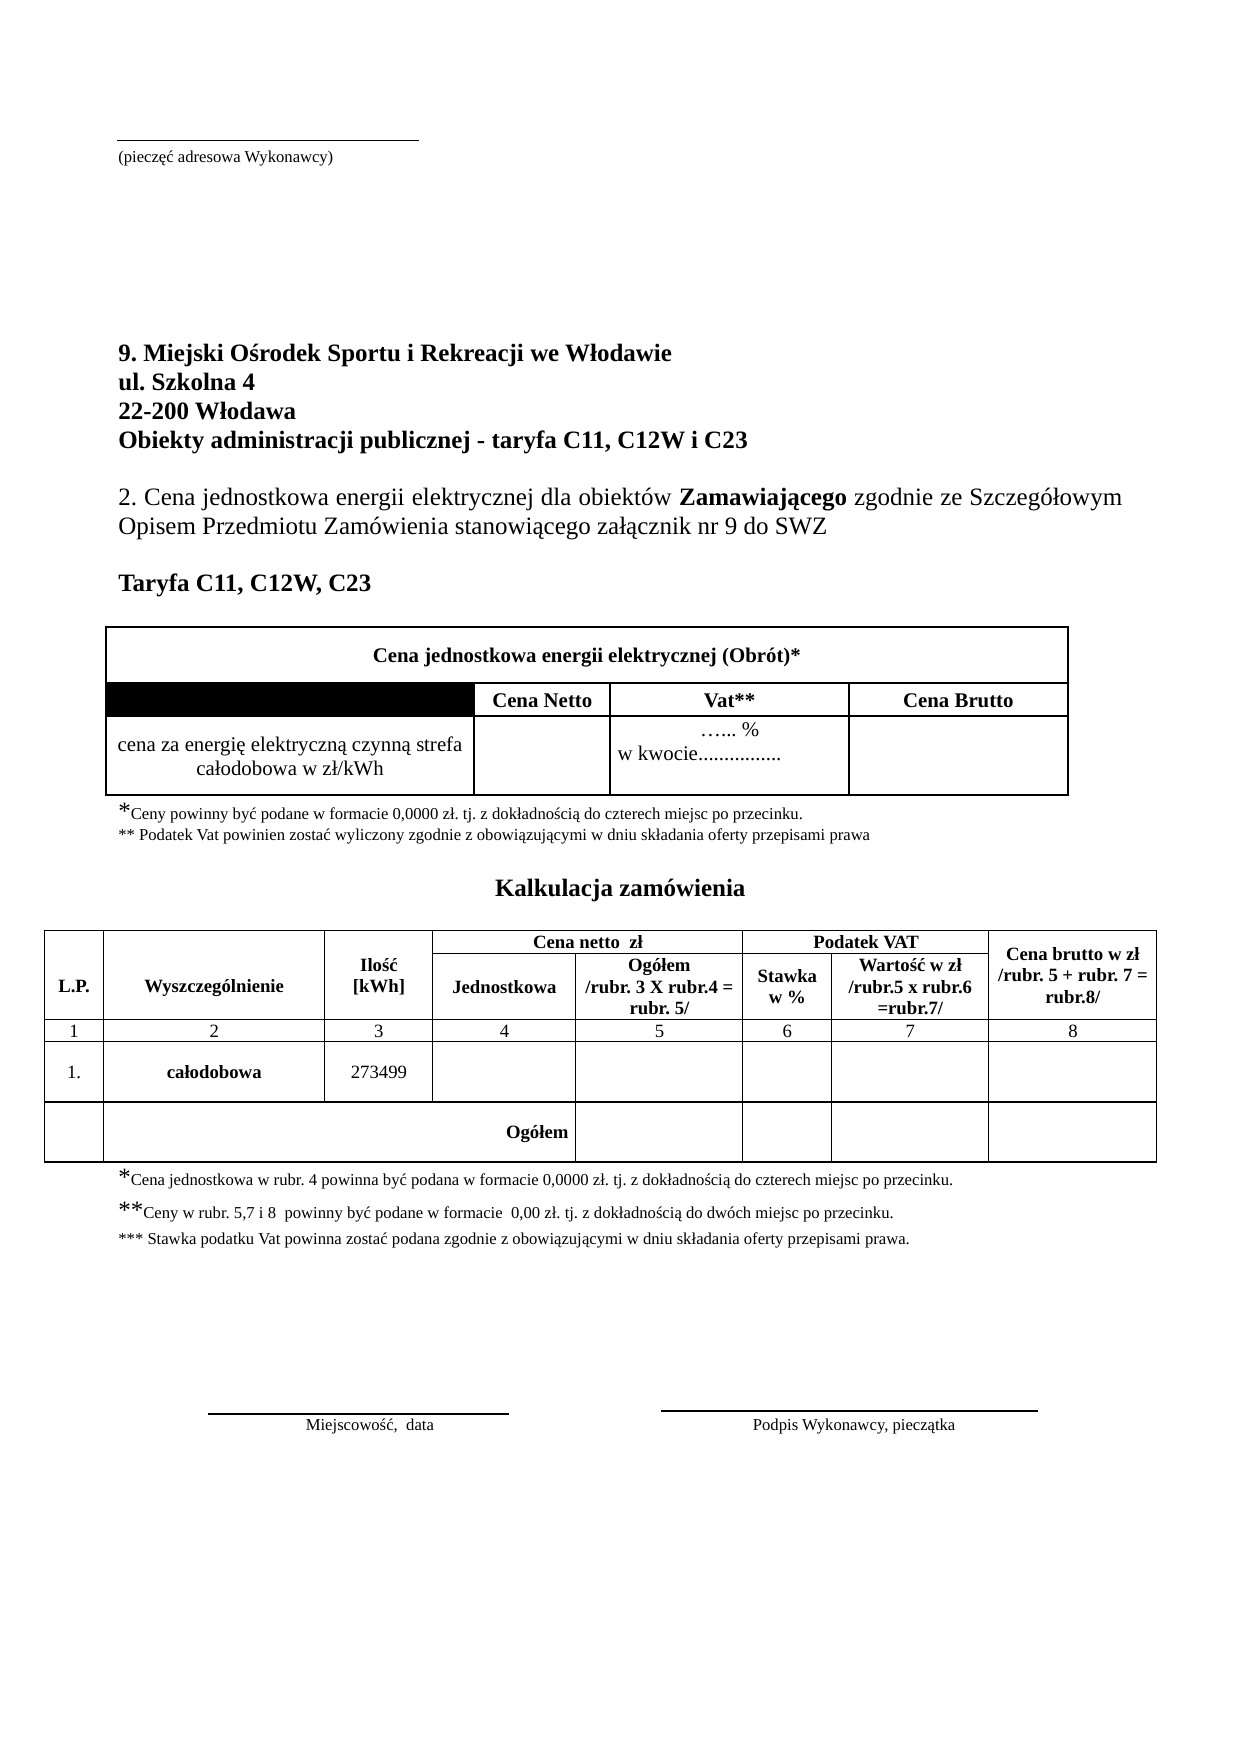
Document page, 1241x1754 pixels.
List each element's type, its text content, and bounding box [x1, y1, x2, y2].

text 2. Cena jednostkowa energii elektrycznej dla obiektów Zamawiającego zgodnie ze Szczegółowym Opisem Przedmiotu Zamówienia stanowiącego załącznik nr 9 do SWZ [118, 482, 1122, 540]
table_header Cena brutto w zł /rubr. 5 + rubr. 7 = rubr.8/ [989, 931, 1156, 1019]
table_cell 2 [104, 1020, 324, 1041]
table_cell całodobowa [104, 1042, 324, 1101]
table_cell [433, 1042, 575, 1101]
text (pieczęć adresowa Wykonawcy) [118, 147, 1122, 166]
table_cell [576, 1103, 742, 1161]
table_header Podatek VAT [743, 931, 988, 953]
table_cell [45, 1103, 103, 1161]
table_cell [107, 684, 473, 715]
table_cell 6 [743, 1020, 831, 1041]
table_cell [989, 1103, 1156, 1161]
table_header Cena jednostkowa energii elektrycznej (Obrót)* [107, 628, 1067, 682]
text 9. Miejski Ośrodek Sportu i Rekreacji we Włodawie ul. Szkolna 4 22-200 Włodawa [118, 338, 1122, 425]
table_cell Wartość w zł /rubr.5 x rubr.6 =rubr.7/ [832, 954, 988, 1019]
table_cell [832, 1042, 988, 1101]
table_cell [832, 1103, 988, 1161]
table_cell [989, 1042, 1156, 1101]
table_cell Ogółem /rubr. 3 X rubr.4 = rubr. 5/ [576, 954, 742, 1019]
table_cell Cena Netto [475, 684, 609, 715]
text *Ceny powinny być podane w formacie 0,0000 zł. tj. z dokładnością do czterech miejsc po przecinku. [118, 796, 1122, 825]
table_cell [743, 1103, 831, 1161]
table_cell 3 [325, 1020, 432, 1041]
table_cell 1 [45, 1020, 103, 1041]
table_cell 8 [989, 1020, 1156, 1041]
table_cell Jednostkowa [433, 954, 575, 1019]
table_header L.P. [45, 931, 103, 1019]
text Miejscowość, data Podpis Wykonawcy, pieczątka [118, 1415, 1122, 1434]
table_header Cena netto zł [433, 931, 742, 953]
table_cell 5 [576, 1020, 742, 1041]
text **Ceny w rubr. 5,7 i 8 powinny być podane w formacie 0,00 zł. tj. z dokładnością do dwóch miejsc po przecinku. [118, 1196, 1122, 1224]
table_header Ilość [kWh] [325, 931, 432, 1019]
table_cell Vat** [611, 684, 848, 715]
text ** Podatek Vat powinien zostać wyliczony zgodnie z obowiązującymi w dniu składania oferty przepisami prawa [118, 825, 1122, 844]
table_cell 7 [832, 1020, 988, 1041]
text Kalkulacja zamówienia [118, 873, 1122, 902]
table_cell [743, 1042, 831, 1101]
table_header Wyszczególnienie [104, 931, 324, 1019]
text Taryfa C11, C12W, C23 [118, 568, 1122, 597]
table_cell Stawka w % [743, 954, 831, 1019]
table_cell [475, 717, 609, 794]
table_cell Ogółem [104, 1103, 575, 1161]
list Obiekty administracji publicznej - taryfa C11, C12W i C23 [118, 425, 1122, 453]
table_cell Cena Brutto [850, 684, 1067, 715]
table_cell 273499 [325, 1042, 432, 1101]
table_cell [576, 1042, 742, 1101]
text *Cena jednostkowa w rubr. 4 powinna być podana w formacie 0,0000 zł. tj. z dokładnością do czterech miejsc po przecinku. [118, 1163, 1122, 1191]
table_cell 4 [433, 1020, 575, 1041]
table_cell cena za energię elektryczną czynną strefa całodobowa w zł/kWh [107, 717, 473, 794]
table_cell 1. [45, 1042, 103, 1101]
text *** Stawka podatku Vat powinna zostać podana zgodnie z obowiązującymi w dniu składania oferty przepisami prawa. [118, 1228, 1122, 1248]
table_cell [850, 717, 1067, 794]
table_cell …... % w kwocie................ [611, 717, 848, 794]
